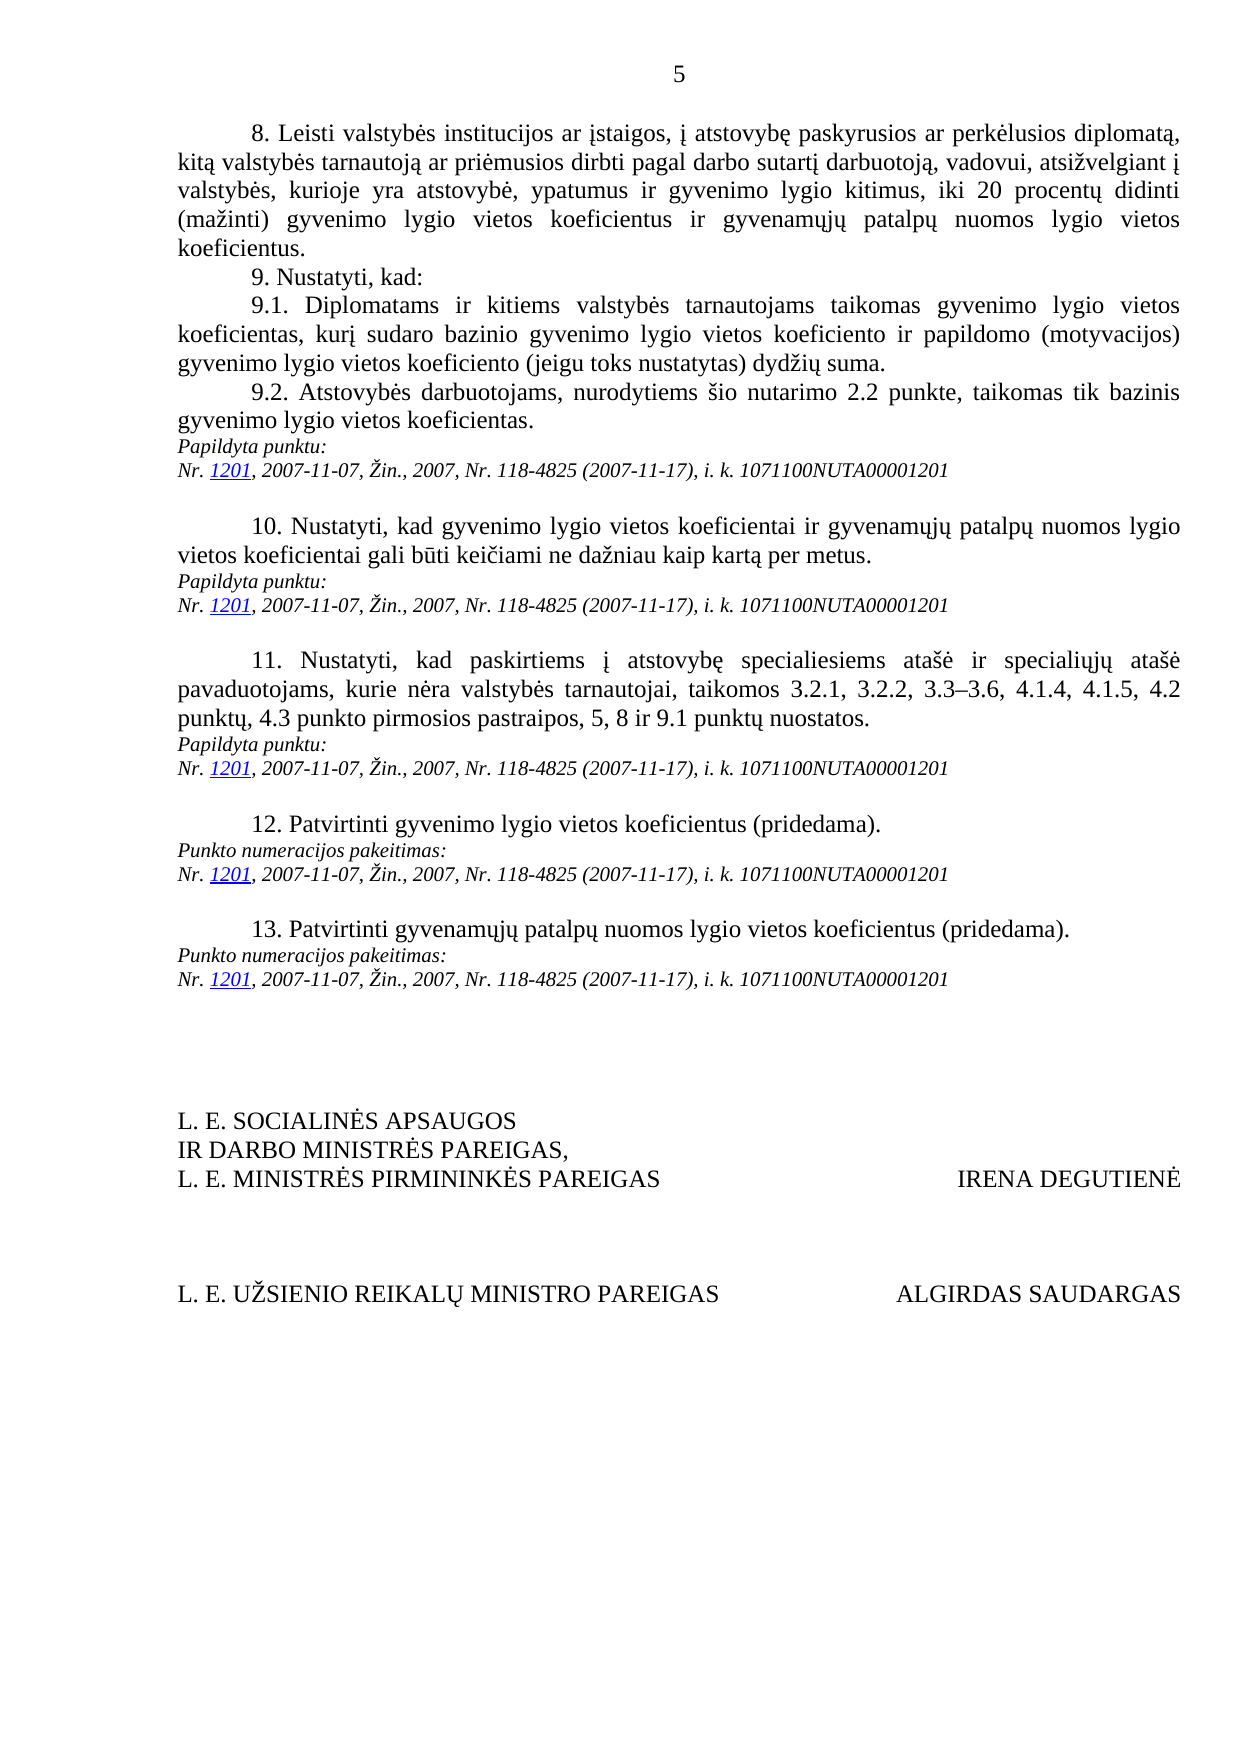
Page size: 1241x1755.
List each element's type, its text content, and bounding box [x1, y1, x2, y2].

text L. e. užsienio reikalų ministro pareigas Algirdas Saudargas [177, 1279, 1181, 1307]
text 8. Leisti valstybės institucijos ar įstaigos, į atstovybę paskyrusios ar perkėlusios diplomatą, kitą valstybės tarnautoją ar priėmusios dirbti pagal darbo sutartį darbuotoją, vadovui, atsižvelgiant į valstybės, kurioje yra atstovybė, ypatumus ir gyvenimo lygio kitimus, iki 20 procentų didinti (mažinti) gyvenimo lygio vietos koeficientus ir gyvenamųjų patalpų nuomos lygio vietos koeficientus. [177, 118, 1181, 262]
text L. e. socialinės apsaugos [177, 1106, 1181, 1135]
text Nr. 1201, 2007-11-07, Žin., 2007, Nr. 118-4825 (2007-11-17), i. k. 1071100NUTA00001201 [177, 862, 1181, 886]
text 13. Patvirtinti gyvenamųjų patalpų nuomos lygio vietos koeficientus (pridedama). [177, 914, 1181, 943]
text 9. Nustatyti, kad: [177, 262, 1181, 291]
text Nr. 1201, 2007-11-07, Žin., 2007, Nr. 118-4825 (2007-11-17), i. k. 1071100NUTA00001201 [177, 756, 1181, 780]
text l. e. Ministrės Pirmininkės pareigas Irena Degutienė [177, 1164, 1181, 1192]
text Nr. 1201, 2007-11-07, Žin., 2007, Nr. 118-4825 (2007-11-17), i. k. 1071100NUTA00001201 [177, 458, 1181, 482]
text ir darbo ministrės pareigas, [177, 1135, 1181, 1164]
text Punkto numeracijos pakeitimas: [177, 837, 1181, 862]
text Papildyta punktu: [177, 732, 1181, 756]
text Papildyta punktu: [177, 434, 1181, 458]
text Nr. 1201, 2007-11-07, Žin., 2007, Nr. 118-4825 (2007-11-17), i. k. 1071100NUTA00001201 [177, 967, 1181, 991]
text Papildyta punktu: [177, 569, 1181, 593]
text Nr. 1201, 2007-11-07, Žin., 2007, Nr. 118-4825 (2007-11-17), i. k. 1071100NUTA00001201 [177, 593, 1181, 617]
text Punkto numeracijos pakeitimas: [177, 943, 1181, 967]
text 11. Nustatyti, kad paskirtiems į atstovybę specialiesiems atašė ir specialiųjų atašė pavaduotojams, kurie nėra valstybės tarnautojai, taikomos 3.2.1, 3.2.2, 3.3–3.6, 4.1.4, 4.1.5, 4.2 punktų, 4.3 punkto pirmosios pastraipos, 5, 8 ir 9.1 punktų nuostatos. [177, 646, 1181, 732]
text 9.2. Atstovybės darbuotojams, nurodytiems šio nutarimo 2.2 punkte, taikomas tik bazinis gyvenimo lygio vietos koeficientas. [177, 377, 1181, 434]
text 10. Nustatyti, kad gyvenimo lygio vietos koeficientai ir gyvenamųjų patalpų nuomos lygio vietos koeficientai gali būti keičiami ne dažniau kaip kartą per metus. [177, 511, 1181, 569]
text 9.1. Diplomatams ir kitiems valstybės tarnautojams taikomas gyvenimo lygio vietos koeficientas, kurį sudaro bazinio gyvenimo lygio vietos koeficiento ir papildomo (motyvacijos) gyvenimo lygio vietos koeficiento (jeigu toks nustatytas) dydžių suma. [177, 291, 1181, 377]
text 12. Patvirtinti gyvenimo lygio vietos koeficientus (pridedama). [177, 809, 1181, 837]
